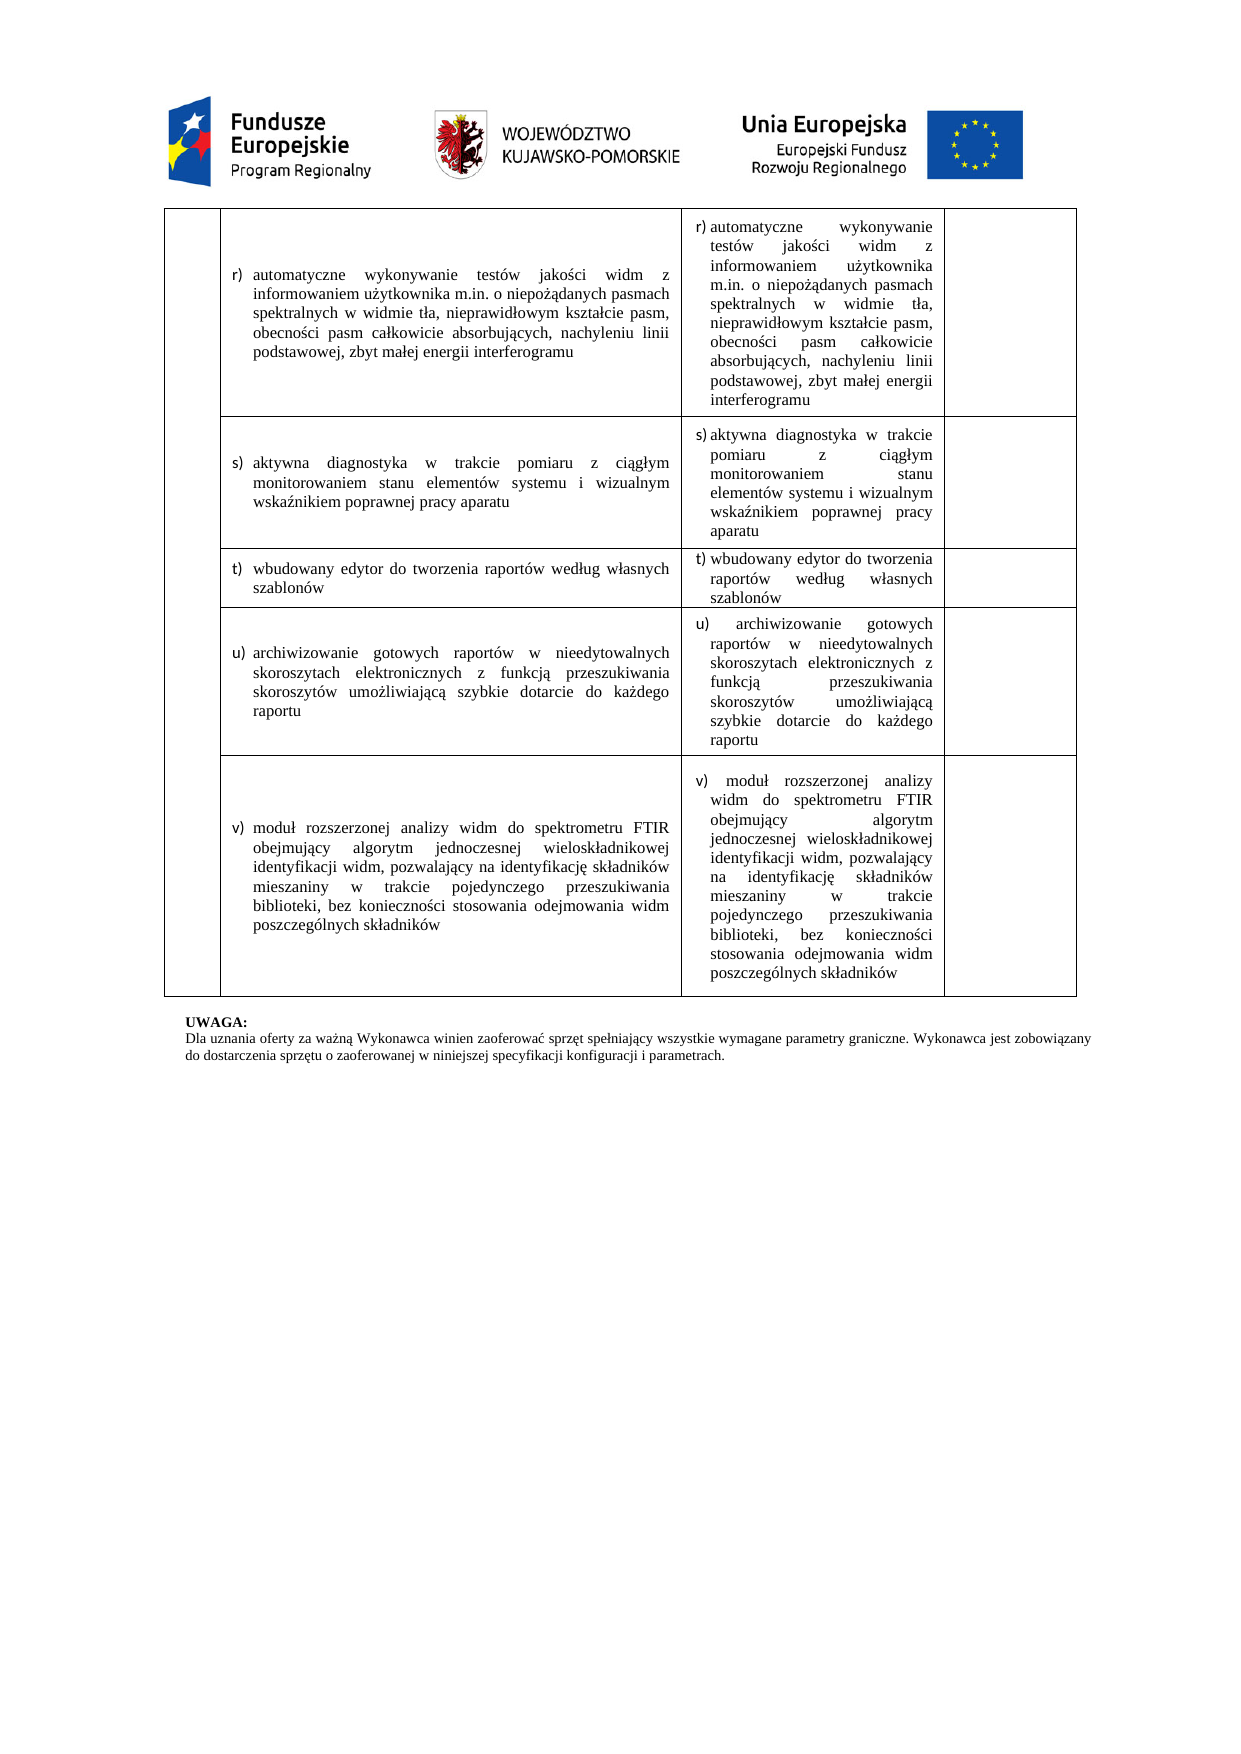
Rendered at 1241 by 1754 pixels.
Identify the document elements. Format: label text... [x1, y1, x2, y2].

table_cell wbudowany edytor do tworzenia raportów według własnych szablonów [221, 549, 681, 607]
table_cell automatyczne wykonywanie testów jakości widm z informowaniem użytkownika m.in. o niepożądanych pasmach spektralnych w widmie tła, nieprawidłowym kształcie pasm, obecności pasm całkowicie absorbujących, nachyleniu linii podstawowej, zbyt małej energii interferogramu [221, 209, 681, 416]
list UWAGA: [185, 1013, 1093, 1030]
table_cell [945, 608, 1076, 755]
table_cell archiwizowanie gotowych raportów w nieedytowalnych skoroszytach elektronicznych z funkcją przeszukiwania skoroszytów umożliwiającą szybkie dotarcie do każdego raportu [221, 608, 681, 755]
table_cell [945, 756, 1076, 996]
table_cell [945, 549, 1076, 607]
table_cell [945, 417, 1076, 548]
list Dla uznania oferty za ważną Wykonawca winien zaoferować sprzęt spełniający wszystkie wymagane parametry graniczne. Wykonawca jest zobowiązany do dostarczenia sprzętu o zaoferowanej w niniejszej specyfikacji konfiguracji i parametrach. [185, 1030, 1093, 1064]
table_cell moduł rozszerzonej analizy widm do spektrometru FTIR obejmujący algorytm jednoczesnej wieloskładnikowej identyfikacji widm, pozwalający na identyfikację składników mieszaniny w trakcie pojedynczego przeszukiwania biblioteki, bez konieczności stosowania odejmowania widm poszczególnych składników [682, 756, 944, 996]
table_cell archiwizowanie gotowych raportów w nieedytowalnych skoroszytach elektronicznych z funkcją przeszukiwania skoroszytów umożliwiającą szybkie dotarcie do każdego raportu [682, 608, 944, 755]
table_cell aktywna diagnostyka w trakcie pomiaru z ciągłym monitorowaniem stanu elementów systemu i wizualnym wskaźnikiem poprawnej pracy aparatu [221, 417, 681, 548]
table_cell moduł rozszerzonej analizy widm do spektrometru FTIR obejmujący algorytm jednoczesnej wieloskładnikowej identyfikacji widm, pozwalający na identyfikację składników mieszaniny w trakcie pojedynczego przeszukiwania biblioteki, bez konieczności stosowania odejmowania widm poszczególnych składników [221, 756, 681, 996]
table_cell aktywna diagnostyka w trakcie pomiaru z ciągłym monitorowaniem stanu elementów systemu i wizualnym wskaźnikiem poprawnej pracy aparatu [682, 417, 944, 548]
table_cell automatyczne wykonywanie testów jakości widm z informowaniem użytkownika m.in. o niepożądanych pasmach spektralnych w widmie tła, nieprawidłowym kształcie pasm, obecności pasm całkowicie absorbujących, nachyleniu linii podstawowej, zbyt małej energii interferogramu [682, 209, 944, 416]
table_cell wbudowany edytor do tworzenia raportów według własnych szablonów [682, 549, 944, 607]
table_cell [945, 209, 1076, 416]
table_cell [165, 209, 220, 996]
